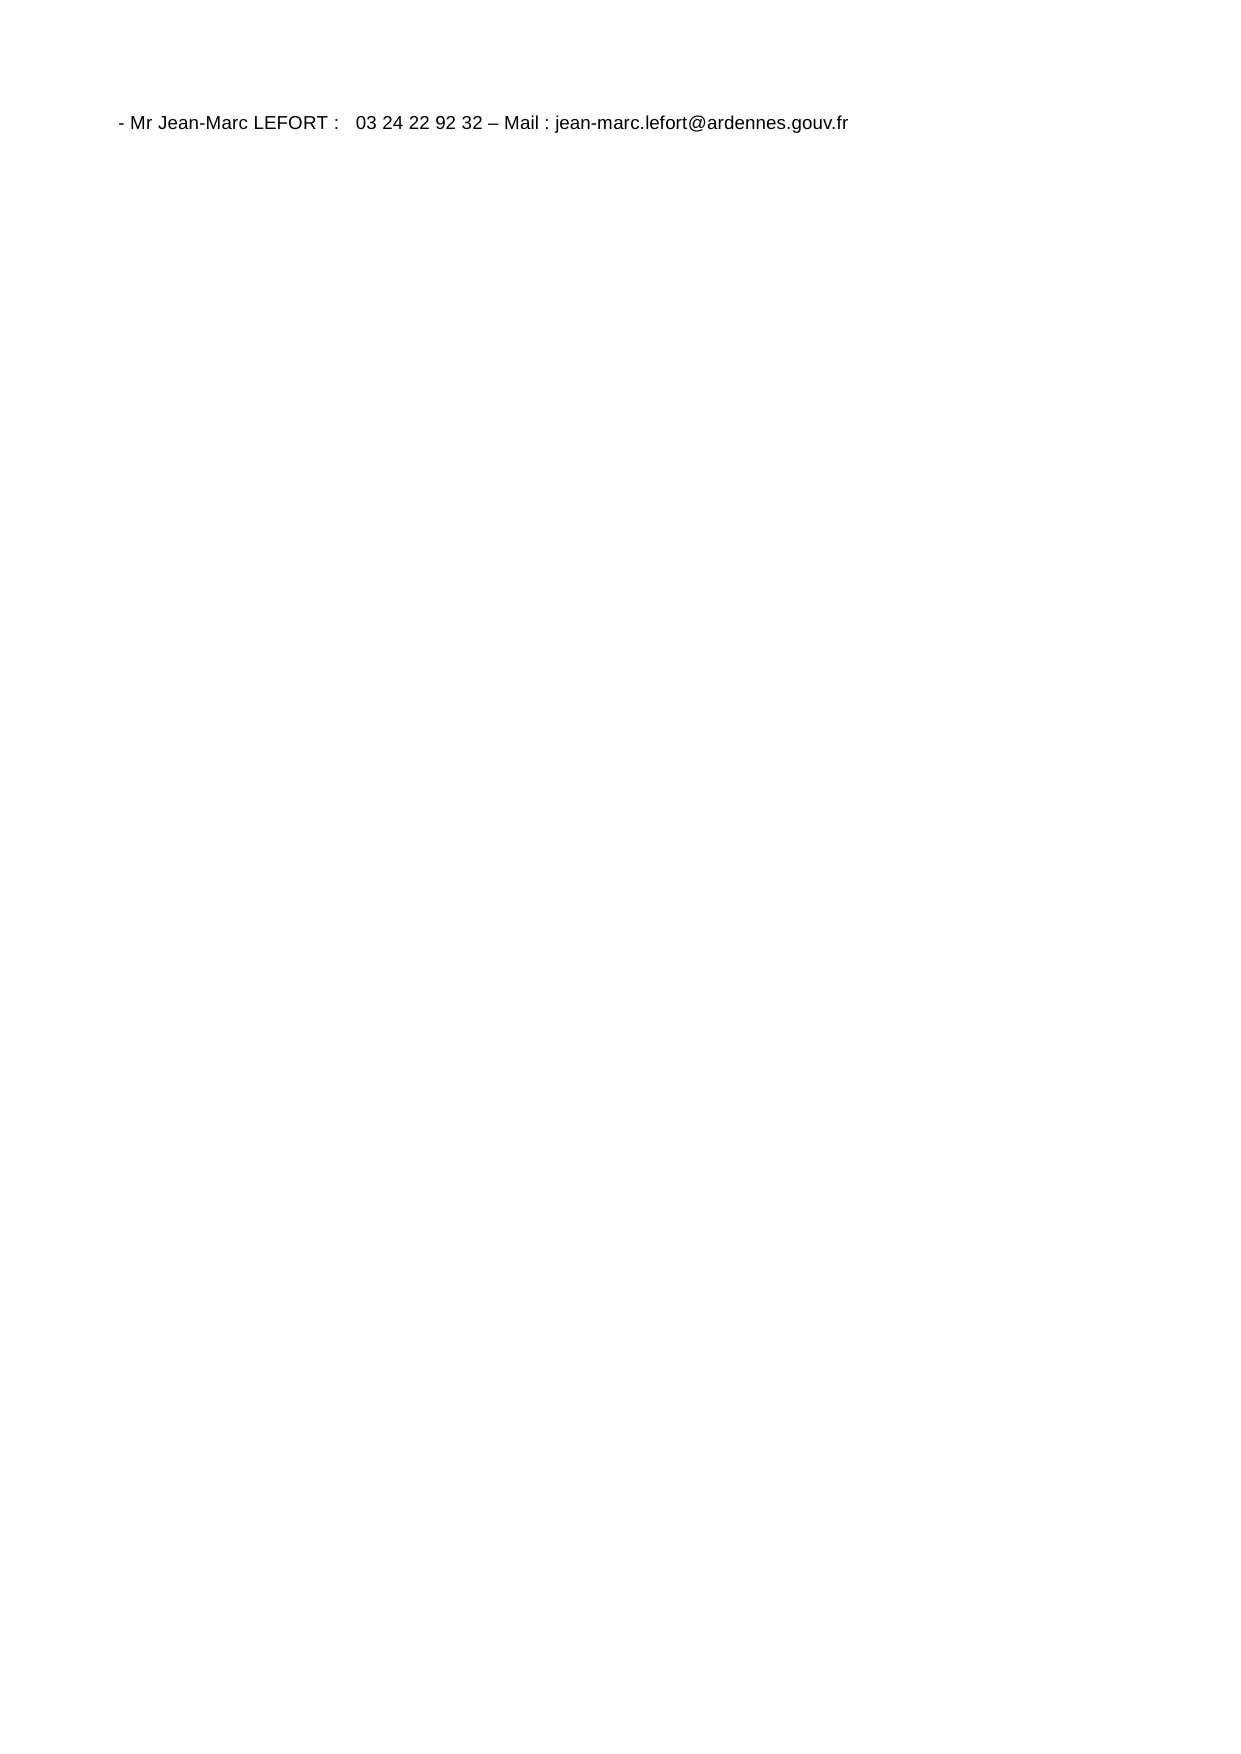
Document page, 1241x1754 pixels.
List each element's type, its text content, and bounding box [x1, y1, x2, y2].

text - Mr Jean-Marc LEFORT : 03 24 22 92 32 – Mail : jean-marc.lefort@ardennes.gouv.fr [118, 112, 1122, 134]
